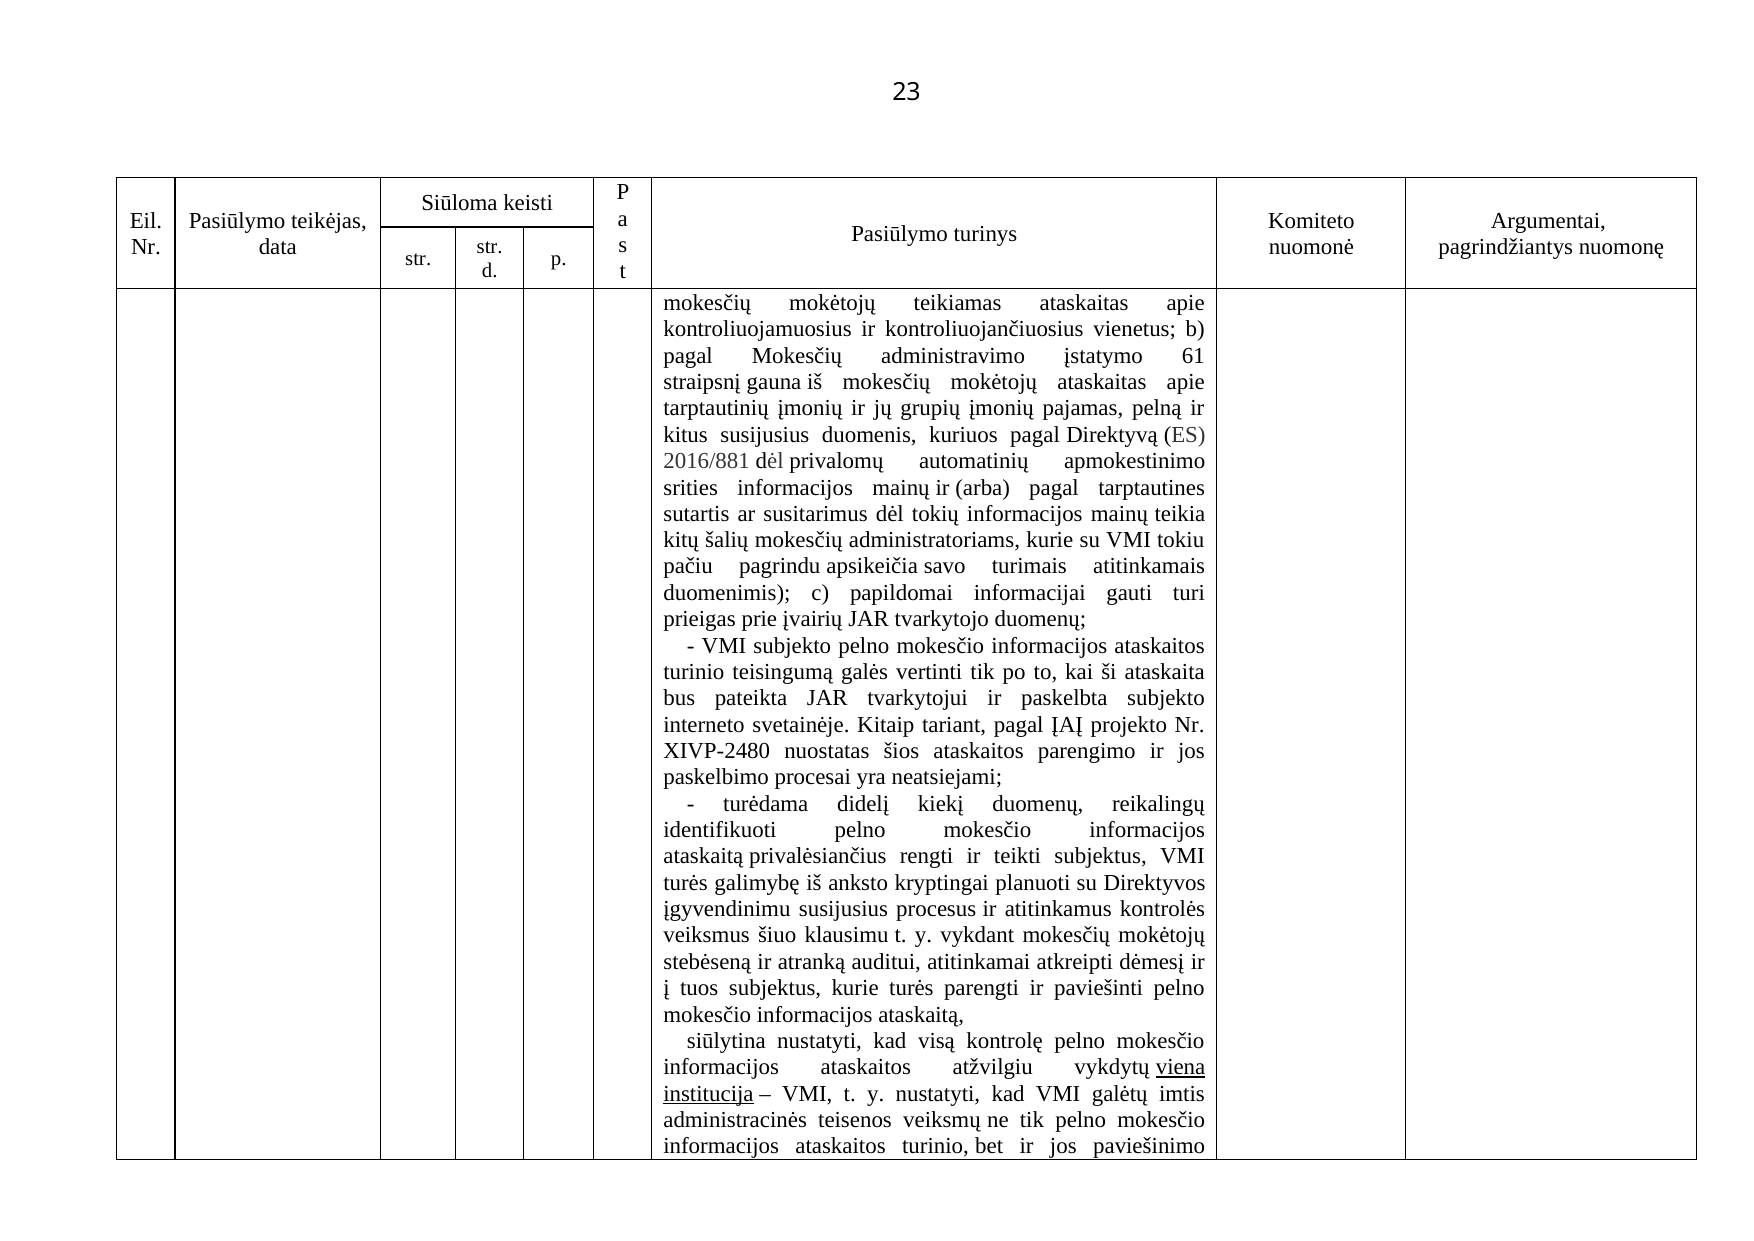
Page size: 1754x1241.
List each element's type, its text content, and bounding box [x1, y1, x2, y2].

table_cell [456, 289, 523, 1159]
table_cell str. [381, 228, 455, 288]
table_cell mokesčių mokėtojų teikiamas ataskaitas apie kontroliuojamuosius ir kontroliuojančiuosius vienetus; b) pagal Mokesčių administravimo įstatymo 61 straipsnį gauna iš mokesčių mokėtojų ataskaitas apie tarptautinių įmonių ir jų grupių įmonių pajamas, pelną ir kitus susijusius duomenis, kuriuos pagal Direktyvą (ES) 2016/881 dėl privalomų automatinių apmokestinimo srities informacijos mainų ir (arba) pagal tarptautines sutartis ar susitarimus dėl tokių informacijos mainų teikia kitų šalių mokesčių administratoriams, kurie su VMI tokiu pačiu pagrindu apsikeičia savo turimais atitinkamais duomenimis); c) papildomai informacijai gauti turi prieigas prie įvairių JAR tvarkytojo duomenų; - VMI subjekto pelno mokesčio informacijos ataskaitos turinio teisingumą galės vertinti tik po to, kai ši ataskaita bus pateikta JAR tvarkytojui ir paskelbta subjekto interneto svetainėje. Kitaip tariant, pagal ĮAĮ projekto Nr. XIVP-2480 nuostatas šios ataskaitos parengimo ir jos paskelbimo procesai yra neatsiejami; - turėdama didelį kiekį duomenų, reikalingų identifikuoti pelno mokesčio informacijos ataskaitą privalėsiančius rengti ir teikti subjektus, VMI turės galimybę iš anksto kryptingai planuoti su Direktyvos įgyvendinimu susijusius procesus ir atitinkamus kontrolės veiksmus šiuo klausimu t. y. vykdant mokesčių mokėtojų stebėseną ir atranką auditui, atitinkamai atkreipti dėmesį ir į tuos subjektus, kurie turės parengti ir paviešinti pelno mokesčio informacijos ataskaitą, siūlytina nustatyti, kad visą kontrolę pelno mokesčio informacijos ataskaitos atžvilgiu vykdytų viena institucija – VMI, t. y. nustatyti, kad VMI galėtų imtis administracinės teisenos veiksmų ne tik pelno mokesčio informacijos ataskaitos turinio, bet ir jos paviešinimo [652, 289, 1216, 1159]
table_cell [1217, 289, 1405, 1159]
table_cell [1406, 289, 1696, 1159]
table_header Pasiūlymo turinys [652, 178, 1216, 288]
table_header Eil. Nr. [117, 178, 174, 288]
table_cell [381, 289, 455, 1159]
table_header Komiteto nuomonė [1217, 178, 1405, 288]
table_cell [117, 289, 174, 1159]
table_header Siūloma keisti [381, 178, 593, 226]
table_cell str. d. [456, 228, 523, 288]
table_cell [524, 289, 593, 1159]
table_cell [594, 289, 651, 1159]
table_cell [176, 289, 380, 1159]
table_header Pasiūlymo teikėjas, data [176, 178, 380, 288]
table_header Argumentai, pagrindžiantys nuomonę [1406, 178, 1696, 288]
table_header Pastabos [594, 178, 651, 288]
table_cell p. [524, 228, 593, 288]
